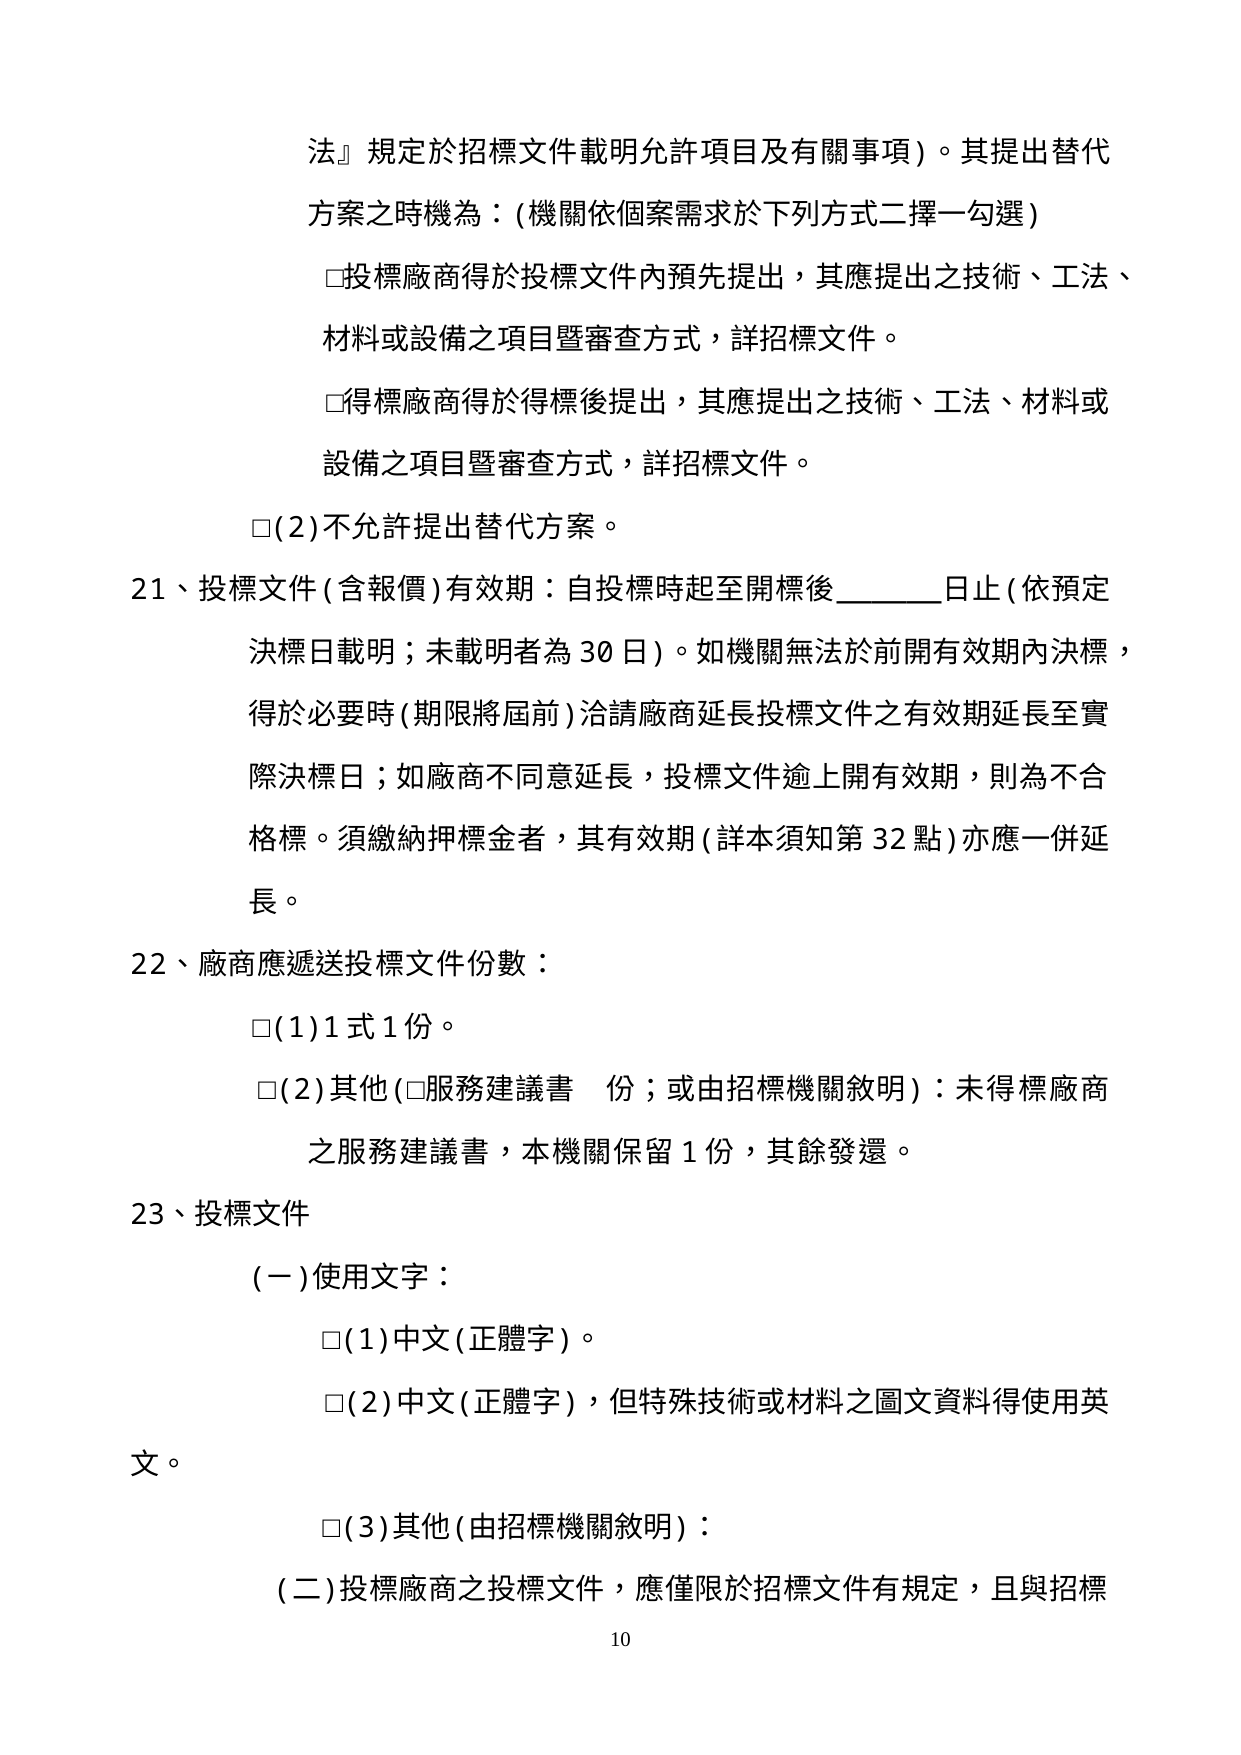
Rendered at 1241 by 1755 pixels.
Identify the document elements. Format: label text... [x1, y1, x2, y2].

text □(1)中文(正體字)。 [130, 1295, 1110, 1358]
list 投標文件(含報價)有效期：自投標時起至開標後______日止(依預定決標日載明；未載明者為30日)。如機關無法於前開有效期內決標，得於必要時(期限將屆前)洽請廠商延長投標文件之有效期延長至實際決標日；如廠商不同意延長，投標文件逾上開有效期，則為不合格標。須繳納押標金者，其有效期(詳本須知第32點)亦應一併延長。 [130, 545, 1110, 920]
text □(1)1式1份。 [130, 983, 1110, 1045]
list 投標文件 [130, 1170, 1110, 1233]
text □(2)不允許提出替代方案。 [130, 483, 1110, 545]
text □(1)允許廠商於在不降低原有功能條件下，可提出可縮減工期、減省經費或提高效率之替代方案(由機關依『替代方案實施辦法』規定於招標文件載明允許項目及有關事項)。其提出替代方案之時機為：(機關依個案需求於下列方式二擇一勾選) [130, 108, 1110, 233]
text □(2)其他(□服務建議書 份；或由招標機關敘明)：未得標廠商之服務建議書，本機關保留1份，其餘發還。 [130, 1045, 1110, 1170]
text □(2)中文(正體字)，但特殊技術或材料之圖文資料得使用英文。 [130, 1358, 1110, 1483]
text □投標廠商得於投標文件內預先提出，其應提出之技術、工法、材料或設備之項目暨審查方式，詳招標文件。 [130, 233, 1110, 358]
text □得標廠商得於得標後提出，其應提出之技術、工法、材料或設備之項目暨審查方式，詳招標文件。 [130, 358, 1110, 483]
list 廠商應遞送投標文件份數： [130, 920, 1110, 983]
text (二)投標廠商之投標文件，應僅限於招標文件有規定，且與招標標的有關者；與規格有關之產品型錄或說明書，招標文件未規定應整冊提出時，僅得附招標文件有規定且與招標標的有關者。投標文件如附有非屬招標文件規定之其他文件，視同未附，附記招標文件未規定之條件，視為未附記，且本機關不予審查，投標廠商亦不得以此文件向本機關有所主張。 [130, 1545, 1110, 1608]
text (ㄧ)使用文字： [248, 1233, 1110, 1295]
text □(3)其他(由招標機關敘明)： [130, 1483, 1110, 1545]
